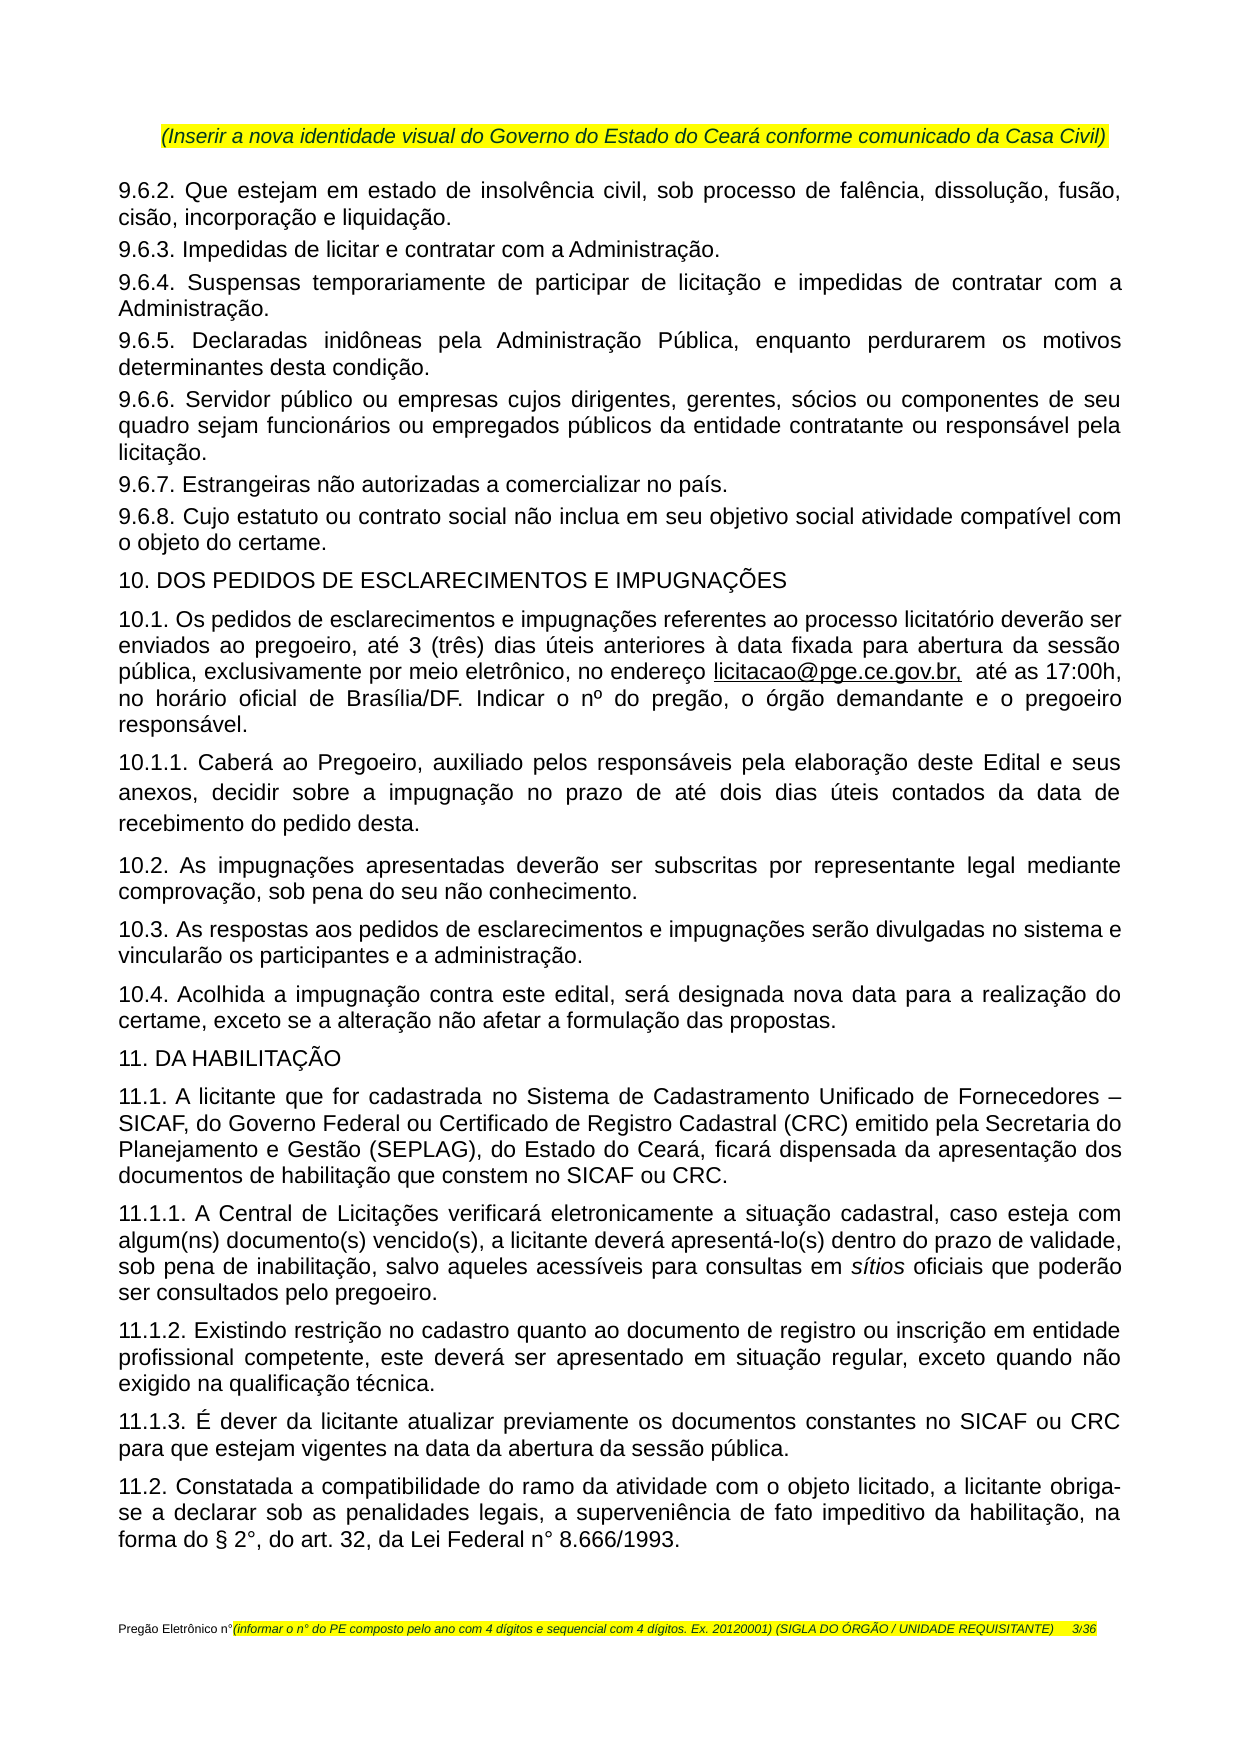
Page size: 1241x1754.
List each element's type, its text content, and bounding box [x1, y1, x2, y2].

text 10.3. As respostas aos pedidos de esclarecimentos e impugnações serão divulgadas no sistema e vincularão os participantes e a administração. [118, 916, 1122, 969]
text 9.6.6. Servidor público ou empresas cujos dirigentes, gerentes, sócios ou componentes de seu quadro sejam funcionários ou empregados públicos da entidade contratante ou responsável pela licitação. [118, 386, 1122, 465]
text 9.6.5. Declaradas inidôneas pela Administração Pública, enquanto perdurarem os motivos determinantes desta condição. [118, 327, 1122, 380]
text 9.6.8. Cujo estatuto ou contrato social não inclua em seu objetivo social atividade compatível com o objeto do certame. [118, 503, 1122, 556]
text 9.6.2. Que estejam em estado de insolvência civil, sob processo de falência, dissolução, fusão, cisão, incorporação e liquidação. [118, 177, 1122, 230]
text 9.6.3. Impedidas de licitar e contratar com a Administração. [118, 236, 1122, 262]
text 10.2. As impugnações apresentadas deverão ser subscritas por representante legal mediante comprovação, sob pena do seu não conhecimento. [118, 852, 1122, 904]
text 11.1.3. É dever da licitante atualizar previamente os documentos constantes no SICAF ou CRC para que estejam vigentes na data da abertura da sessão pública. [118, 1408, 1122, 1461]
text 9.6.4. Suspensas temporariamente de participar de licitação e impedidas de contratar com a Administração. [118, 268, 1122, 321]
text 10. DOS PEDIDOS DE ESCLARECIMENTOS E IMPUGNAÇÕES [118, 567, 1122, 594]
list 10.1.1. Caberá ao Pregoeiro, auxiliado pelos responsáveis pela elaboração deste Edital e seus anexos, decidir sobre a impugnação no prazo de até dois dias úteis contados da data de recebimento do pedido desta. [118, 749, 1122, 836]
text 11.1. A licitante que for cadastrada no Sistema de Cadastramento Unificado de Fornecedores – SICAF, do Governo Federal ou Certificado de Registro Cadastral (CRC) emitido pela Secretaria do Planejamento e Gestão (SEPLAG), do Estado do Ceará, ficará dispensada da apresentação dos documentos de habilitação que constem no SICAF ou CRC. [118, 1083, 1122, 1188]
text 11.1.2. Existindo restrição no cadastro quanto ao documento de registro ou inscrição em entidade profissional competente, este deverá ser apresentado em situação regular, exceto quando não exigido na qualificação técnica. [118, 1317, 1122, 1397]
text 11. DA HABILITAÇÃO [118, 1045, 1122, 1071]
text 11.2. Constatada a compatibilidade do ramo da atividade com o objeto licitado, a licitante obriga-se a declarar sob as penalidades legais, a superveniência de fato impeditivo da habilitação, na forma do § 2°, do art. 32, da Lei Federal n° 8.666/1993. [118, 1473, 1122, 1552]
text 10.1. Os pedidos de esclarecimentos e impugnações referentes ao processo licitatório deverão ser enviados ao pregoeiro, até 3 (três) dias úteis anteriores à data fixada para abertura da sessão pública, exclusivamente por meio eletrônico, no endereço licitacao@pge.ce.gov.br, até as 17:00h, no horário oficial de Brasília/DF. Indicar o nº do pregão, o órgão demandante e o pregoeiro responsável. [118, 606, 1122, 737]
text 10.4. Acolhida a impugnação contra este edital, será designada nova data para a realização do certame, exceto se a alteração não afetar a formulação das propostas. [118, 981, 1122, 1033]
text 9.6.7. Estrangeiras não autorizadas a comercializar no país. [118, 471, 1122, 497]
text 11.1.1. A Central de Licitações verificará eletronicamente a situação cadastral, caso esteja com algum(ns) documento(s) vencido(s), a licitante deverá apresentá-lo(s) dentro do prazo de validade, sob pena de inabilitação, salvo aqueles acessíveis para consultas em sítios oficiais que poderão ser consultados pelo pregoeiro. [118, 1200, 1122, 1306]
